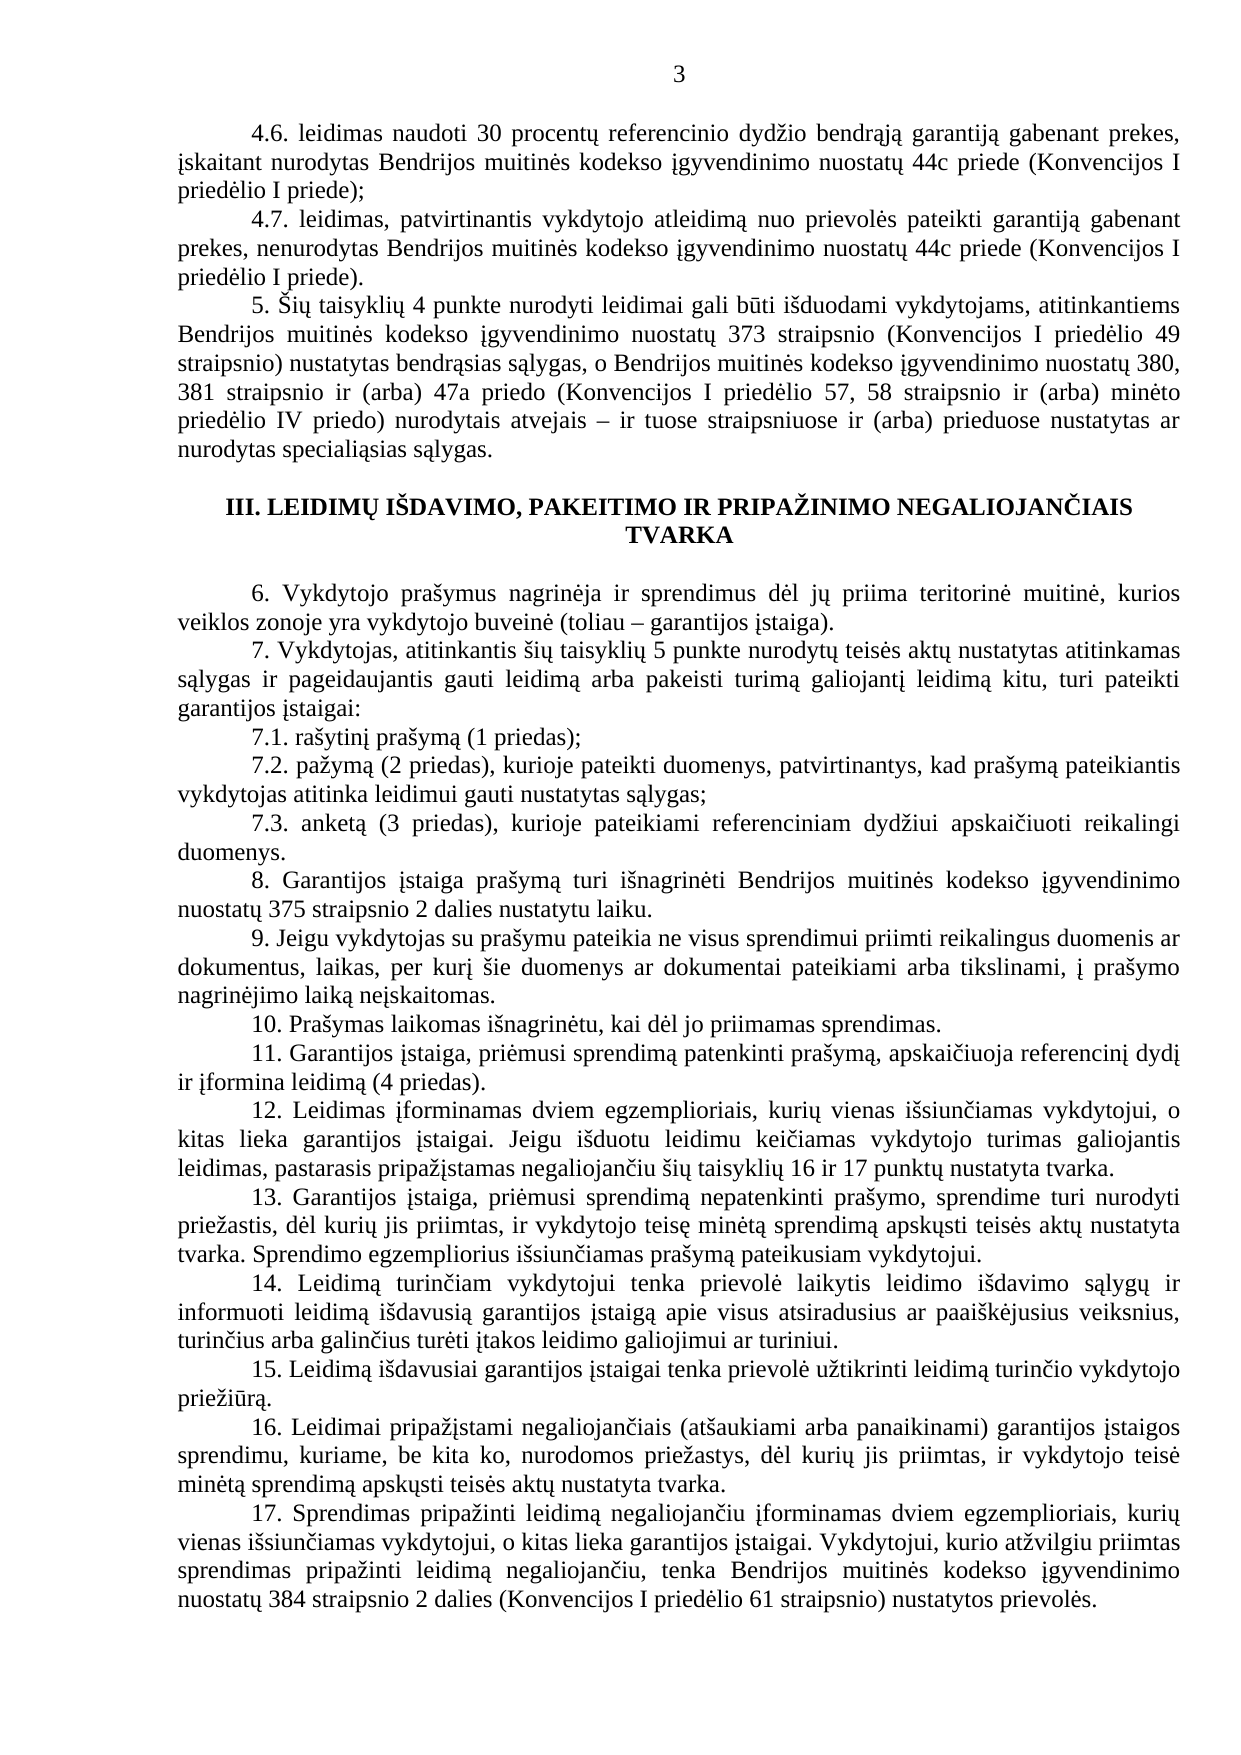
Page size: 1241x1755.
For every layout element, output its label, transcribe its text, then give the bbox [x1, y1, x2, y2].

text 9. Jeigu vykdytojas su prašymu pateikia ne visus sprendimui priimti reikalingus duomenis ar dokumentus, laikas, per kurį šie duomenys ar dokumentai pateikiami arba tikslinami, į prašymo nagrinėjimo laiką neįskaitomas. [177, 923, 1181, 1009]
text 11. Garantijos įstaiga, priėmusi sprendimą patenkinti prašymą, apskaičiuoja referencinį dydį ir įformina leidimą (4 priedas). [177, 1038, 1181, 1096]
text 6. Vykdytojo prašymus nagrinėja ir sprendimus dėl jų priima teritorinė muitinė, kurios veiklos zonoje yra vykdytojo buveinė (toliau – garantijos įstaiga). [177, 578, 1181, 636]
text 12. Leidimas įforminamas dviem egzemplioriais, kurių vienas išsiunčiamas vykdytojui, o kitas lieka garantijos įstaigai. Jeigu išduotu leidimu keičiamas vykdytojo turimas galiojantis leidimas, pastarasis pripažįstamas negaliojančiu šių taisyklių 16 ir 17 punktų nustatyta tvarka. [177, 1096, 1181, 1182]
text 7.2. pažymą (2 priedas), kurioje pateikti duomenys, patvirtinantys, kad prašymą pateikiantis vykdytojas atitinka leidimui gauti nustatytas sąlygas; [177, 751, 1181, 808]
text III. LEIDIMŲ IŠDAVIMO, PAKEITIMO IR PRIPAŽINIMO NEGALIOJANČIAIS TVARKA [177, 492, 1181, 549]
text 10. Prašymas laikomas išnagrinėtu, kai dėl jo priimamas sprendimas. [177, 1009, 1181, 1038]
text 15. Leidimą išdavusiai garantijos įstaigai tenka prievolė užtikrinti leidimą turinčio vykdytojo priežiūrą. [177, 1354, 1181, 1412]
text 13. Garantijos įstaiga, priėmusi sprendimą nepatenkinti prašymo, sprendime turi nurodyti priežastis, dėl kurių jis priimtas, ir vykdytojo teisę minėtą sprendimą apskųsti teisės aktų nustatyta tvarka. Sprendimo egzempliorius išsiunčiamas prašymą pateikusiam vykdytojui. [177, 1182, 1181, 1268]
text 14. Leidimą turinčiam vykdytojui tenka prievolė laikytis leidimo išdavimo sąlygų ir informuoti leidimą išdavusią garantijos įstaigą apie visus atsiradusius ar paaiškėjusius veiksnius, turinčius arba galinčius turėti įtakos leidimo galiojimui ar turiniui. [177, 1268, 1181, 1354]
text 4.6. leidimas naudoti 30 procentų referencinio dydžio bendrąją garantiją gabenant prekes, įskaitant nurodytas Bendrijos muitinės kodekso įgyvendinimo nuostatų 44c priede (Konvencijos I priedėlio I priede); [177, 118, 1181, 204]
text 5. Šių taisyklių 4 punkte nurodyti leidimai gali būti išduodami vykdytojams, atitinkantiems Bendrijos muitinės kodekso įgyvendinimo nuostatų 373 straipsnio (Konvencijos I priedėlio 49 straipsnio) nustatytas bendrąsias sąlygas, o Bendrijos muitinės kodekso įgyvendinimo nuostatų 380, 381 straipsnio ir (arba) 47a priedo (Konvencijos I priedėlio 57, 58 straipsnio ir (arba) minėto priedėlio IV priedo) nurodytais atvejais – ir tuose straipsniuose ir (arba) prieduose nustatytas ar nurodytas specialiąsias sąlygas. [177, 291, 1181, 463]
text 7. Vykdytojas, atitinkantis šių taisyklių 5 punkte nurodytų teisės aktų nustatytas atitinkamas sąlygas ir pageidaujantis gauti leidimą arba pakeisti turimą galiojantį leidimą kitu, turi pateikti garantijos įstaigai: [177, 636, 1181, 722]
text 8. Garantijos įstaiga prašymą turi išnagrinėti Bendrijos muitinės kodekso įgyvendinimo nuostatų 375 straipsnio 2 dalies nustatytu laiku. [177, 866, 1181, 923]
text 16. Leidimai pripažįstami negaliojančiais (atšaukiami arba panaikinami) garantijos įstaigos sprendimu, kuriame, be kita ko, nurodomos priežastys, dėl kurių jis priimtas, ir vykdytojo teisė minėtą sprendimą apskųsti teisės aktų nustatyta tvarka. [177, 1412, 1181, 1498]
text 17. Sprendimas pripažinti leidimą negaliojančiu įforminamas dviem egzemplioriais, kurių vienas išsiunčiamas vykdytojui, o kitas lieka garantijos įstaigai. Vykdytojui, kurio atžvilgiu priimtas sprendimas pripažinti leidimą negaliojančiu, tenka Bendrijos muitinės kodekso įgyvendinimo nuostatų 384 straipsnio 2 dalies (Konvencijos I priedėlio 61 straipsnio) nustatytos prievolės. [177, 1498, 1181, 1613]
text 7.1. rašytinį prašymą (1 priedas); [177, 722, 1181, 751]
text 7.3. anketą (3 priedas), kurioje pateikiami referenciniam dydžiui apskaičiuoti reikalingi duomenys. [177, 808, 1181, 866]
text 4.7. leidimas, patvirtinantis vykdytojo atleidimą nuo prievolės pateikti garantiją gabenant prekes, nenurodytas Bendrijos muitinės kodekso įgyvendinimo nuostatų 44c priede (Konvencijos I priedėlio I priede). [177, 204, 1181, 291]
